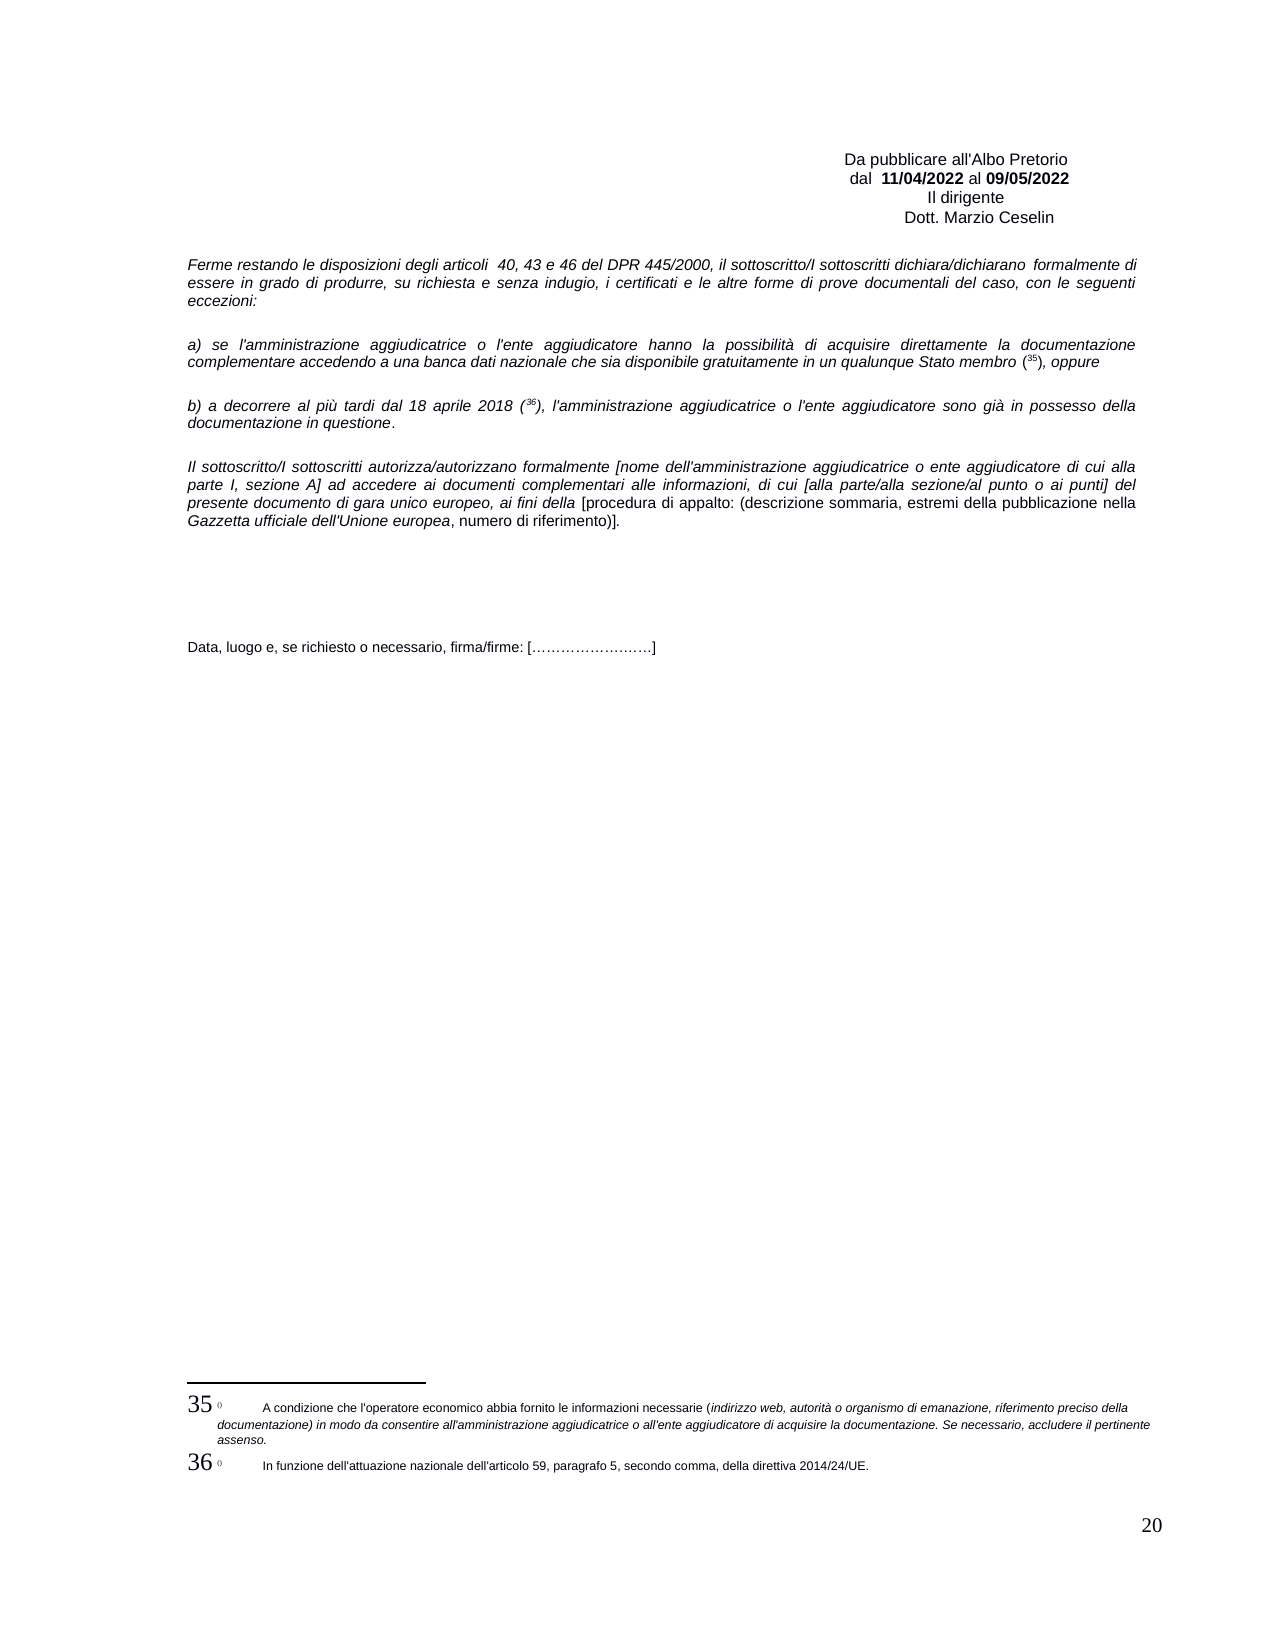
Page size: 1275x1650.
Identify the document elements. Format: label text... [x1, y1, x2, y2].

text a) se l'amministrazione aggiudicatrice o l'ente aggiudicatore hanno la possibilità di acquisire direttamente la documentazione complementare accedendo a una banca dati nazionale che sia disponibile gratuitamente in un qualunque Stato membro (), oppure [187, 335, 1137, 371]
text () A condizione che l'operatore economico abbia fornito le informazioni necessarie (indirizzo web, autorità o organismo di emanazione, riferimento preciso della documentazione) in modo da consentire all'amministrazione aggiudicatrice o all'ente aggiudicatore di acquisire la documentazione. Se necessario, accludere il pertinente assenso. [187, 1389, 1197, 1447]
text Data, luogo e, se richiesto o necessario, firma/firme: [……………….……] [187, 639, 1137, 656]
text () In funzione dell'attuazione nazionale dell'articolo 59, paragrafo 5, secondo comma, della direttiva 2014/24/UE. [187, 1447, 1197, 1476]
text b) a decorrere al più tardi dal 18 aprile 2018 (), l'amministrazione aggiudicatrice o l'ente aggiudicatore sono già in possesso della documentazione in questione. [187, 396, 1137, 432]
text Ferme restando le disposizioni degli articoli 40, 43 e 46 del DPR 445/2000, il sottoscritto/I sottoscritti dichiara/dichiarano formalmente di essere in grado di produrre, su richiesta e senza indugio, i certificati e le altre forme di prove documentali del caso, con le seguenti eccezioni: [187, 256, 1137, 310]
text Il sottoscritto/I sottoscritti autorizza/autorizzano formalmente [nome dell'amministrazione aggiudicatrice o ente aggiudicatore di cui alla parte I, sezione A] ad accedere ai documenti complementari alle informazioni, di cui [alla parte/alla sezione/al punto o ai punti] del presente documento di gara unico europeo, ai fini della [procedura di appalto: (descrizione sommaria, estremi della pubblicazione nella Gazzetta ufficiale dell'Unione europea, numero di riferimento)]. [187, 457, 1137, 529]
